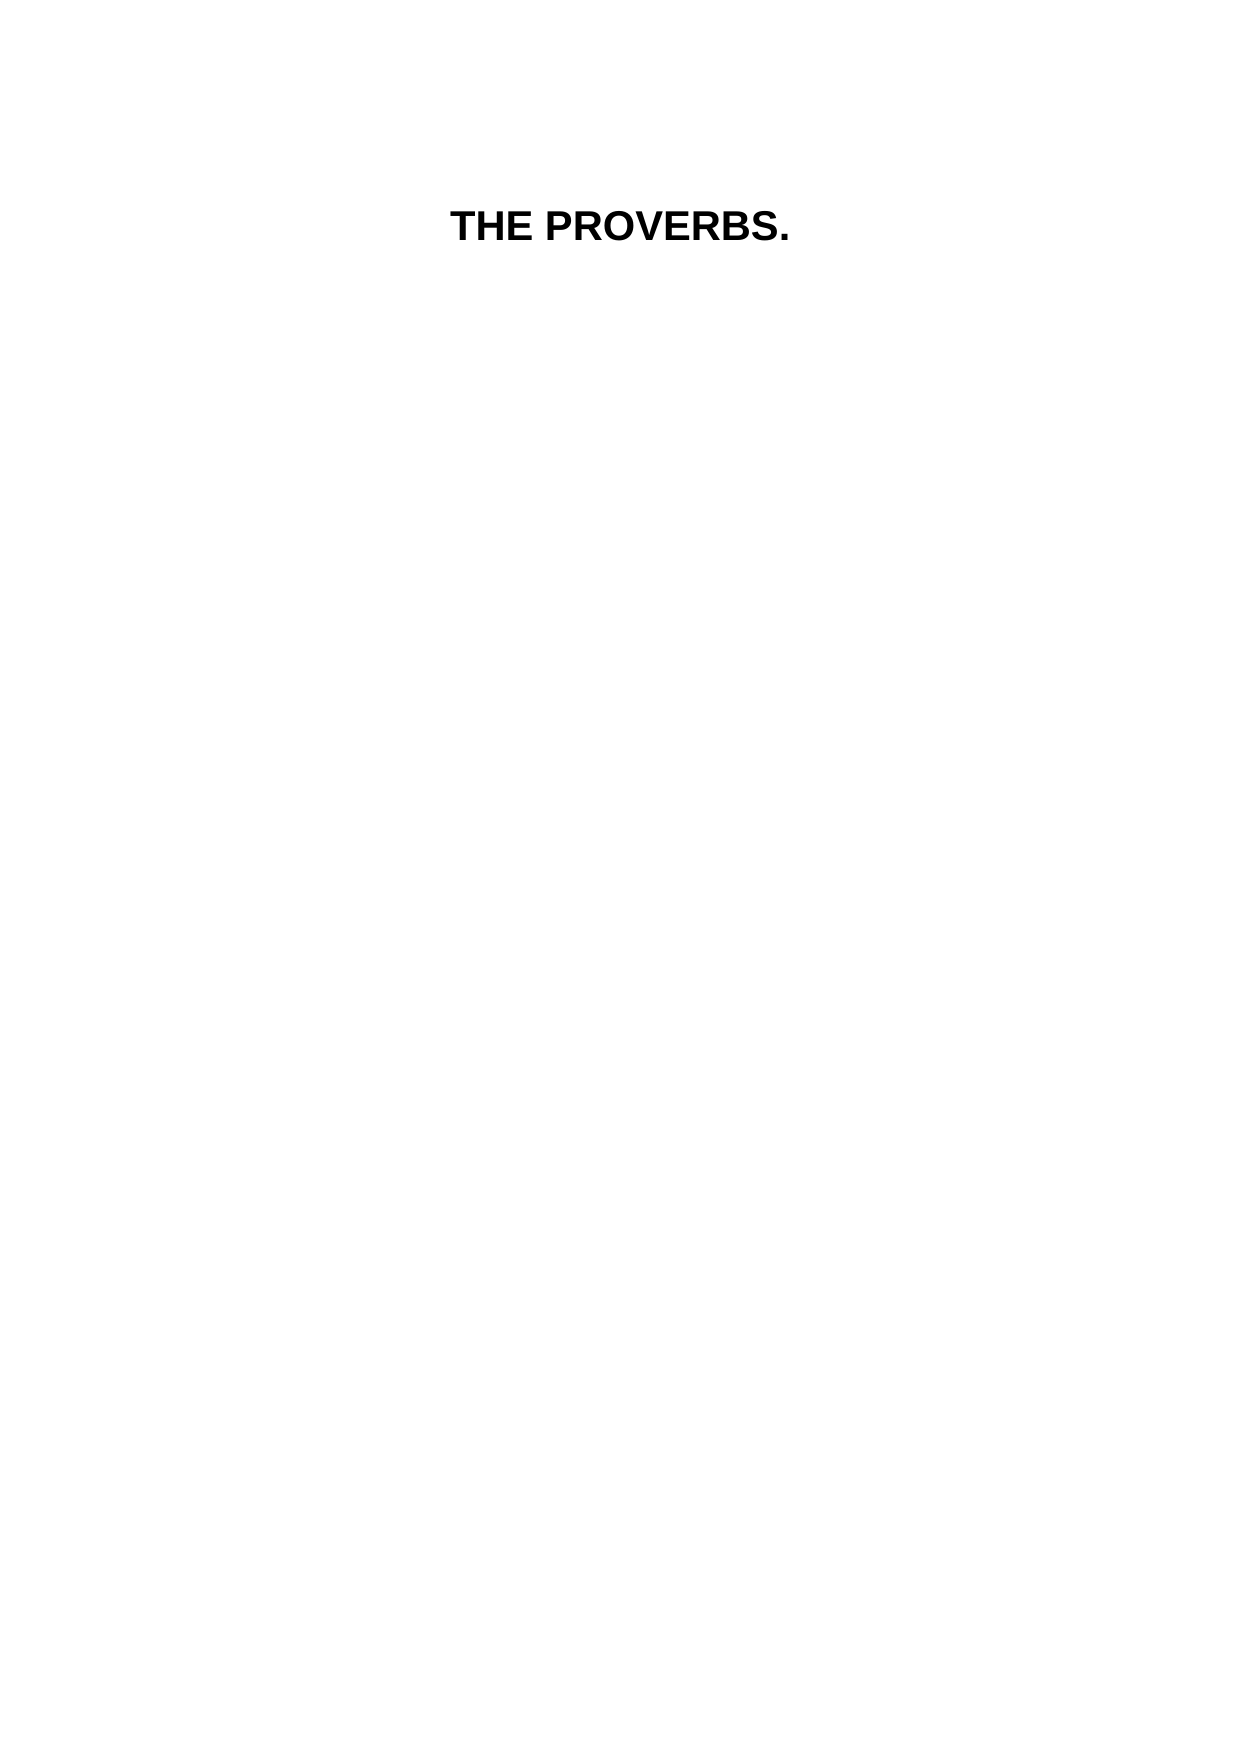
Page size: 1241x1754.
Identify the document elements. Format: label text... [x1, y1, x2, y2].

title THE PROVERBS. [118, 201, 1122, 249]
